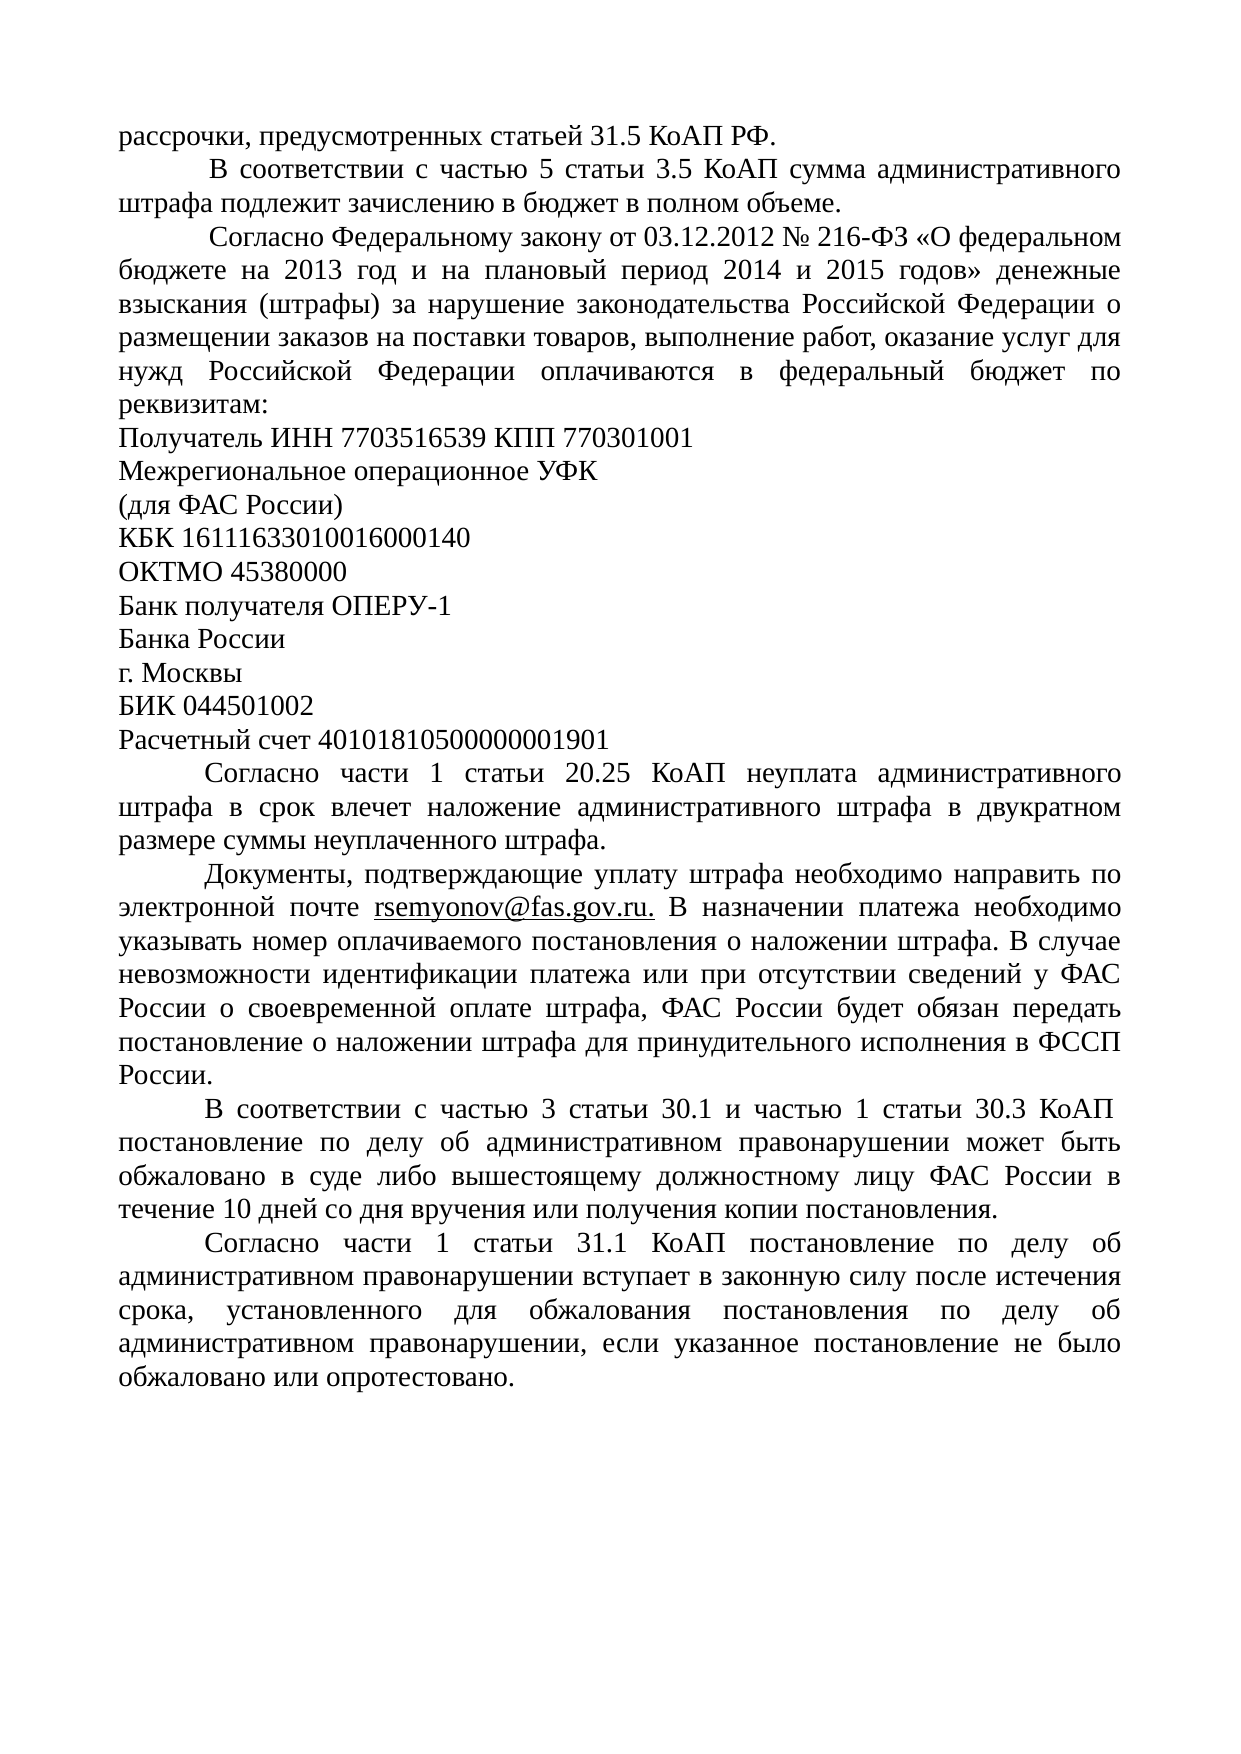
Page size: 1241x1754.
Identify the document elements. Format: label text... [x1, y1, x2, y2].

text Межрегиональное операционное УФК [118, 453, 1122, 487]
text КБК 16111633010016000140 [118, 521, 1122, 554]
text Банк получателя ОПЕРУ-1 [118, 588, 1122, 621]
text Согласно части 1 статьи 31.1 КоАП постановление по делу об административном правонарушении вступает в законную силу после истечения срока, установленного для обжалования постановления по делу об административном правонарушении, если указанное постановление не было обжаловано или опротестовано. [118, 1225, 1122, 1393]
text Согласно части 1 статьи 20.25 КоАП неуплата административного штрафа в срок влечет наложение административного штрафа в двукратном размере суммы неуплаченного штрафа. [118, 755, 1122, 856]
text г. Москвы [118, 655, 1122, 688]
text Банка России [118, 621, 1122, 655]
text Получатель ИНН 7703516539 КПП 770301001 [118, 420, 1122, 453]
text В соответствии с частью 3 статьи 30.1 и частью 1 статьи 30.3 КоАП постановление по делу об административном правонарушении может быть обжаловано в суде либо вышестоящему должностному лицу ФАС России в течение 10 дней со дня вручения или получения копии постановления. [118, 1091, 1122, 1225]
text (для ФАС России) [118, 487, 1122, 521]
text рассрочки, предусмотренных статьей 31.5 КоАП РФ. [118, 118, 1122, 152]
text Документы, подтверждающие уплату штрафа необходимо направить по электронной почте rsemyonov@fas.gov.ru. В назначении платежа необходимо указывать номер оплачиваемого постановления о наложении штрафа. В случае невозможности идентификации платежа или при отсутствии сведений у ФАС России о своевременной оплате штрафа, ФАС России будет обязан передать постановление о наложении штрафа для принудительного исполнения в ФССП России. [118, 856, 1122, 1091]
text ОКТМО 45380000 [118, 554, 1122, 588]
text Расчетный счет 40101810500000001901 [118, 722, 1122, 755]
text В соответствии с частью 5 статьи 3.5 КоАП сумма административного штрафа подлежит зачислению в бюджет в полном объеме. [118, 152, 1122, 219]
text Согласно Федеральному закону от 03.12.2012 № 216-ФЗ «О федеральном бюджете на 2013 год и на плановый период 2014 и 2015 годов» денежные взыскания (штрафы) за нарушение законодательства Российской Федерации о размещении заказов на поставки товаров, выполнение работ, оказание услуг для нужд Российской Федерации оплачиваются в федеральный бюджет по реквизитам: [118, 219, 1122, 420]
text БИК 044501002 [118, 688, 1122, 722]
